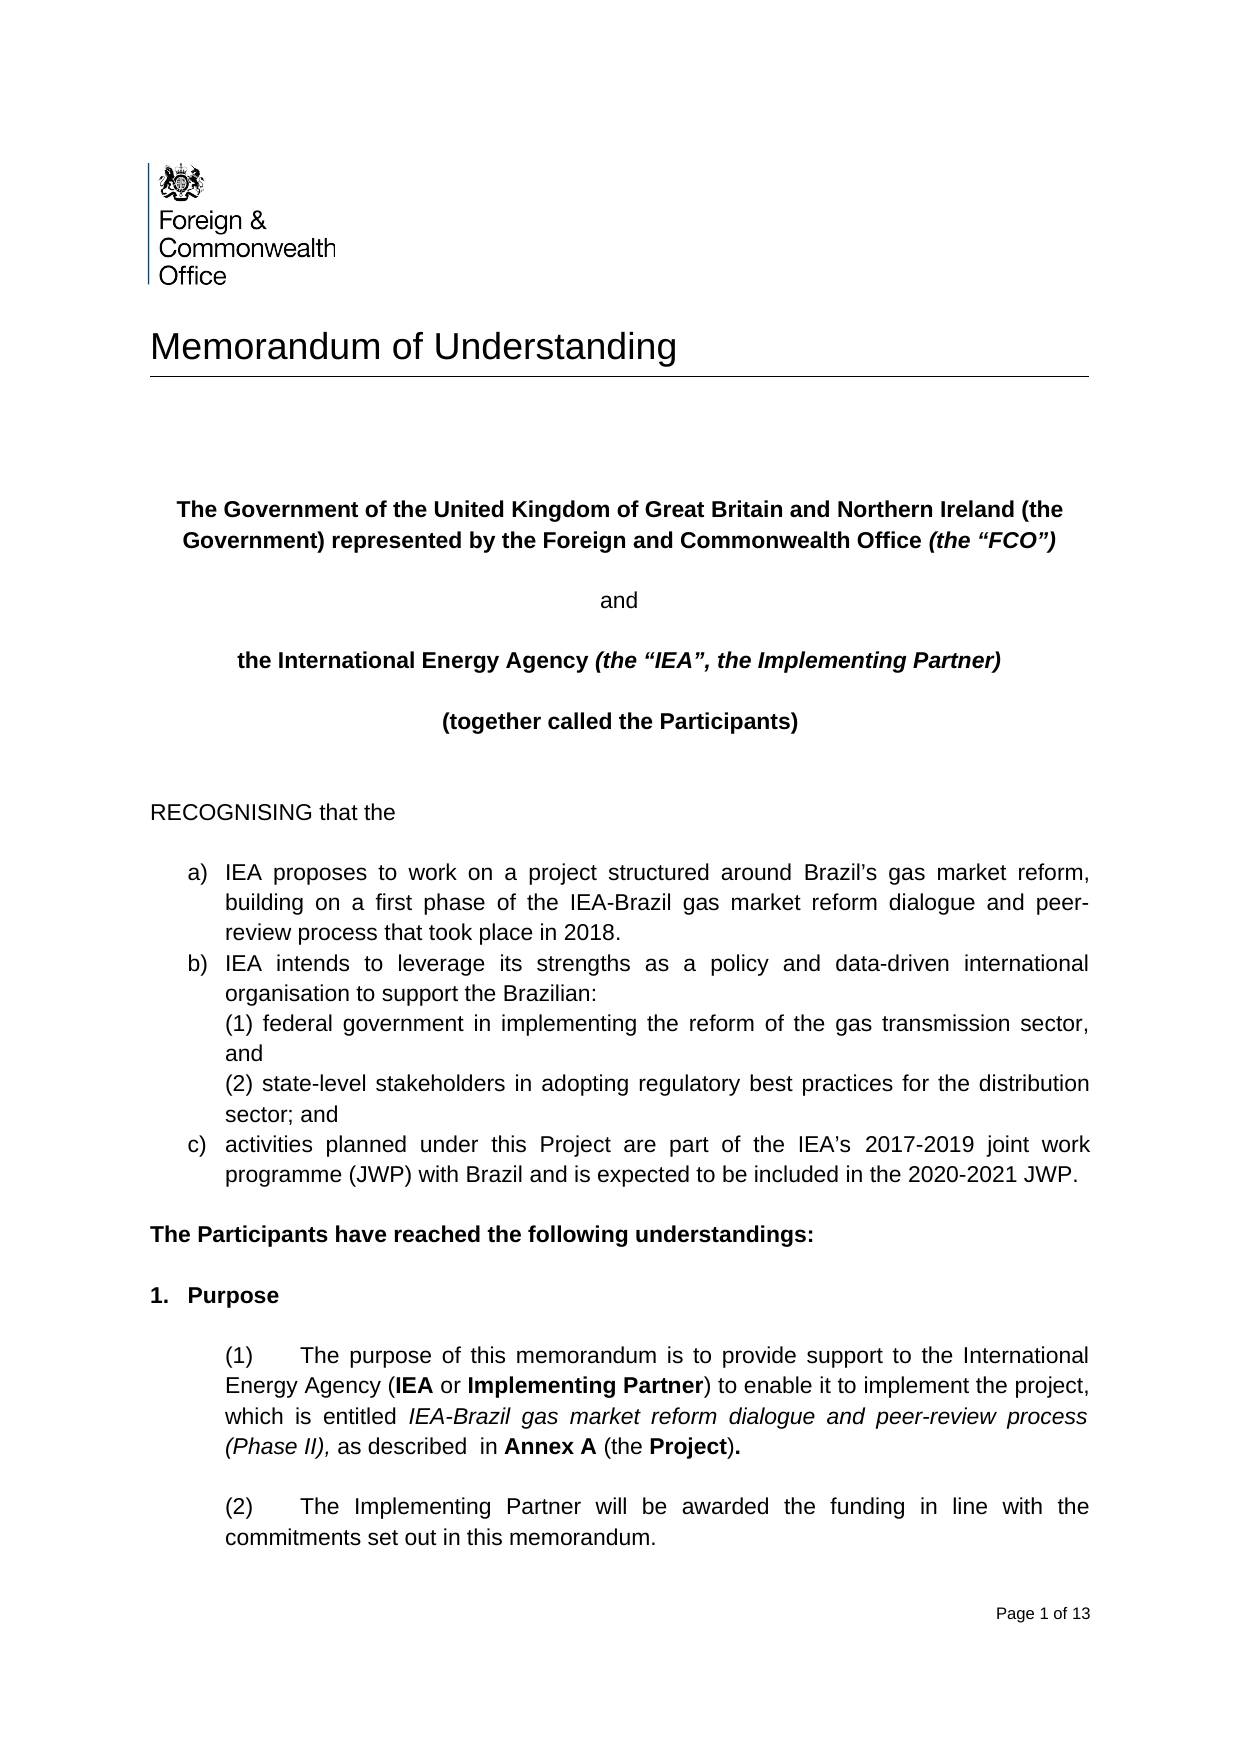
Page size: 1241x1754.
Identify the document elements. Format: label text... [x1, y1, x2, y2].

text RECOGNISING that the [150, 798, 1090, 825]
text the International Energy Agency (the “IEA”, the Implementing Partner) [150, 647, 1090, 674]
list IEA proposes to work on a project structured around Brazil’s gas market reform, building on a first phase of the IEA-Brazil gas market reform dialogue and peer-review process that took place in 2018. [187, 859, 1090, 946]
list activities planned under this Project are part of the IEA’s 2017-2019 joint work programme (JWP) with Brazil and is expected to be included in the 2020-2021 JWP. [187, 1131, 1090, 1187]
text (1) federal government in implementing the reform of the gas transmission sector, and [225, 1010, 1090, 1066]
list The Implementing Partner will be awarded the funding in line with the commitments set out in this memorandum. [225, 1493, 1090, 1550]
list Purpose [150, 1282, 1090, 1308]
list IEA intends to leverage its strengths as a policy and data-driven international organisation to support the Brazilian: [187, 949, 1090, 1006]
text and [525, 587, 1090, 613]
list The purpose of this memorandum is to provide support to the International Energy Agency (IEA or Implementing Partner) to enable it to implement the project, which is entitled IEA-Brazil gas market reform dialogue and peer-review process (Phase II), as described in Annex A (the Project). [225, 1342, 1090, 1459]
text The Government of the United Kingdom of Great Britain and Northern Ireland (the Government) represented by the Foreign and Commonwealth Office (the “FCO”) [150, 496, 1090, 553]
text (2) state-level stakeholders in adopting regulatory best practices for the distribution sector; and [225, 1070, 1090, 1127]
text (together called the Participants) [150, 708, 1090, 734]
text The Participants have reached the following understandings: [150, 1221, 1090, 1248]
text Memorandum of Understanding [150, 324, 1090, 368]
